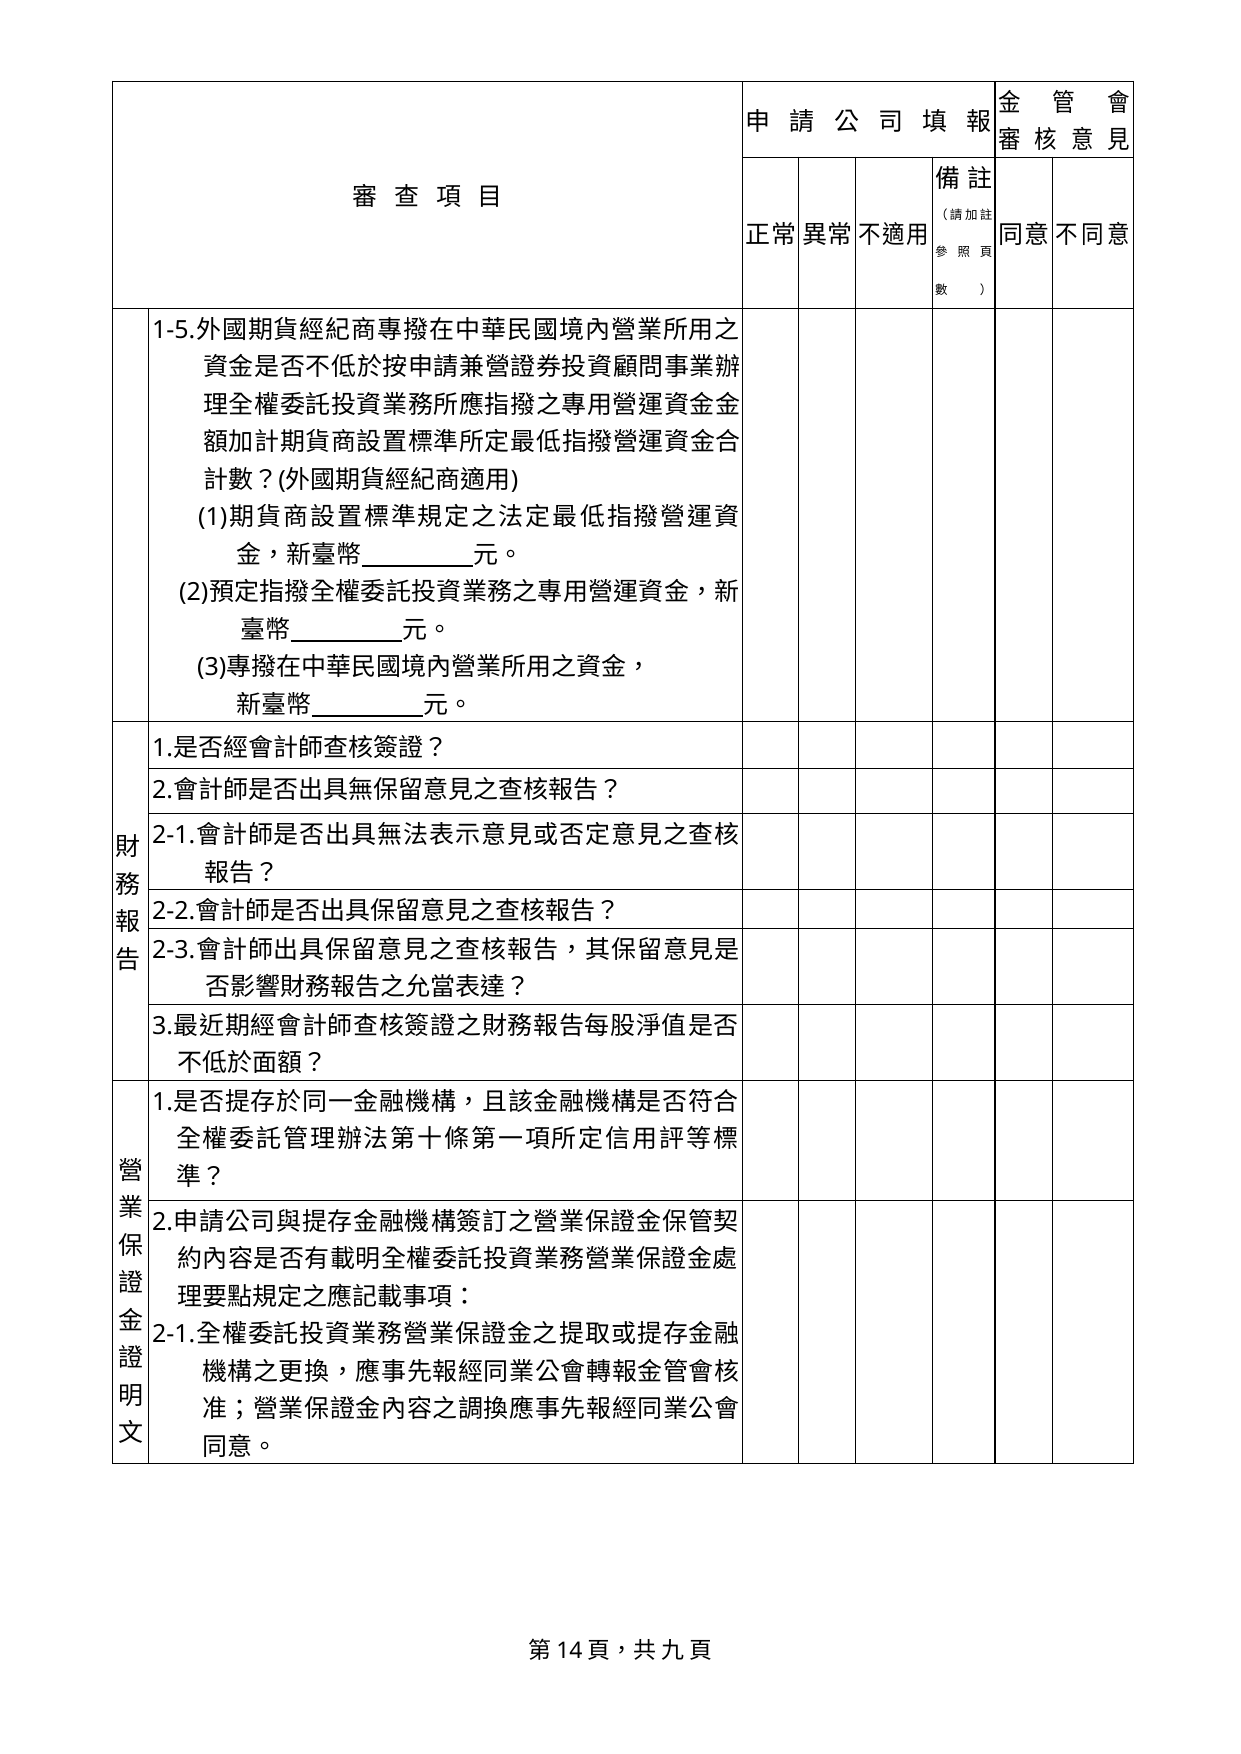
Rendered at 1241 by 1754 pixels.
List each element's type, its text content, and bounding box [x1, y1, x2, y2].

table_cell [933, 890, 994, 928]
table_cell [856, 814, 932, 889]
table_cell [799, 722, 855, 768]
table_cell [996, 929, 1052, 1004]
table_cell [799, 929, 855, 1004]
table_cell [1053, 890, 1133, 928]
table_cell 不適用 [856, 158, 932, 308]
table_cell [996, 1081, 1052, 1199]
table_cell [996, 890, 1052, 928]
table_header 申 請 公 司 填 報 [743, 82, 994, 157]
table_cell 1.是否提存於同一金融機構，且該金融機構是否符合全權委託管理辦法第十條第一項所定信用評等標準？ [149, 1081, 742, 1199]
table_cell [743, 769, 798, 813]
table_cell [743, 814, 798, 889]
table_cell [933, 1081, 994, 1199]
table_cell [1053, 769, 1133, 813]
table_cell [856, 929, 932, 1004]
table_cell 同意 [996, 158, 1052, 308]
table_cell [856, 1005, 932, 1080]
table_cell [933, 1005, 994, 1080]
table_cell 不同意 [1053, 158, 1133, 308]
table_cell [1053, 1201, 1133, 1463]
table_cell [856, 722, 932, 768]
table_cell [996, 722, 1052, 768]
table_cell [996, 1005, 1052, 1080]
table_cell [1053, 722, 1133, 768]
table_cell 2-1.會計師是否出具無法表示意見或否定意見之查核報告？ [149, 814, 742, 889]
table_cell [933, 722, 994, 768]
table_cell [743, 309, 798, 721]
table_cell 正常 [743, 158, 798, 308]
table_cell 3.最近期經會計師查核簽證之財務報告每股淨值是否不低於面額？ [149, 1005, 742, 1080]
table_cell [799, 890, 855, 928]
table_cell [799, 769, 855, 813]
table_cell [743, 890, 798, 928]
table_cell 2-3.會計師出具保留意見之查核報告，其保留意見是否影響財務報告之允當表達？ [149, 929, 742, 1004]
table_cell [113, 309, 148, 721]
table_cell [933, 309, 994, 721]
table_cell [743, 1201, 798, 1463]
table_cell [743, 929, 798, 1004]
table_cell 營 業 保 證 金 證 明 文 [113, 1081, 148, 1463]
table_cell 備註（請加註參照頁數） [933, 158, 994, 308]
table_cell [799, 1005, 855, 1080]
table_cell [1053, 309, 1133, 721]
table_cell [799, 1201, 855, 1463]
table_cell [856, 309, 932, 721]
table_cell [996, 1201, 1052, 1463]
table_cell 2-2.會計師是否出具保留意見之查核報告？ [149, 890, 742, 928]
table_cell [743, 1005, 798, 1080]
table_cell [799, 814, 855, 889]
table_cell [856, 1201, 932, 1463]
table_cell [1053, 1005, 1133, 1080]
table_cell 財務報告 [113, 722, 148, 1080]
table_cell [799, 309, 855, 721]
table_cell 1-5.外國期貨經紀商專撥在中華民國境內營業所用之資金是否不低於按申請兼營證券投資顧問事業辦理全權委託投資業務所應指撥之專用營運資金金額加計期貨商設置標準所定最低指撥營運資金合計數？(外國期貨經紀商適用) (1)期貨商設置標準規定之法定最低指撥營運資金，新臺幣 元。 (2)預定指撥全權委託投資業務之專用營運資金，新臺幣 元。 (3)專撥在中華民國境內營業所用之資金， 新臺幣 元。 [149, 309, 742, 721]
table_cell [743, 1081, 798, 1199]
table_cell 1.是否經會計師查核簽證？ [149, 722, 742, 768]
table_cell [856, 1081, 932, 1199]
table_cell [856, 769, 932, 813]
table_cell [856, 890, 932, 928]
table_cell [996, 814, 1052, 889]
table_cell 2.會計師是否出具無保留意見之查核報告？ [149, 769, 742, 813]
table_cell [1053, 814, 1133, 889]
table_cell 異常 [799, 158, 855, 308]
table_cell [933, 929, 994, 1004]
table_cell [996, 309, 1052, 721]
table_cell [799, 1081, 855, 1199]
table_cell [743, 722, 798, 768]
table_cell 2.申請公司與提存金融機構簽訂之營業保證金保管契約內容是否有載明全權委託投資業務營業保證金處理要點規定之應記載事項： 2-1.全權委託投資業務營業保證金之提取或提存金融機構之更換，應事先報經同業公會轉報金管會核准；營業保證金內容之調換應事先報經同業公會同意。 [149, 1201, 742, 1463]
table_cell [1053, 929, 1133, 1004]
table_cell [933, 1201, 994, 1463]
table_cell [996, 769, 1052, 813]
table_cell [933, 769, 994, 813]
table_header 金管會 審核意見 [996, 82, 1133, 157]
table_cell [933, 814, 994, 889]
table_cell [1053, 1081, 1133, 1199]
table_header 審 查 項 目 [113, 82, 742, 308]
